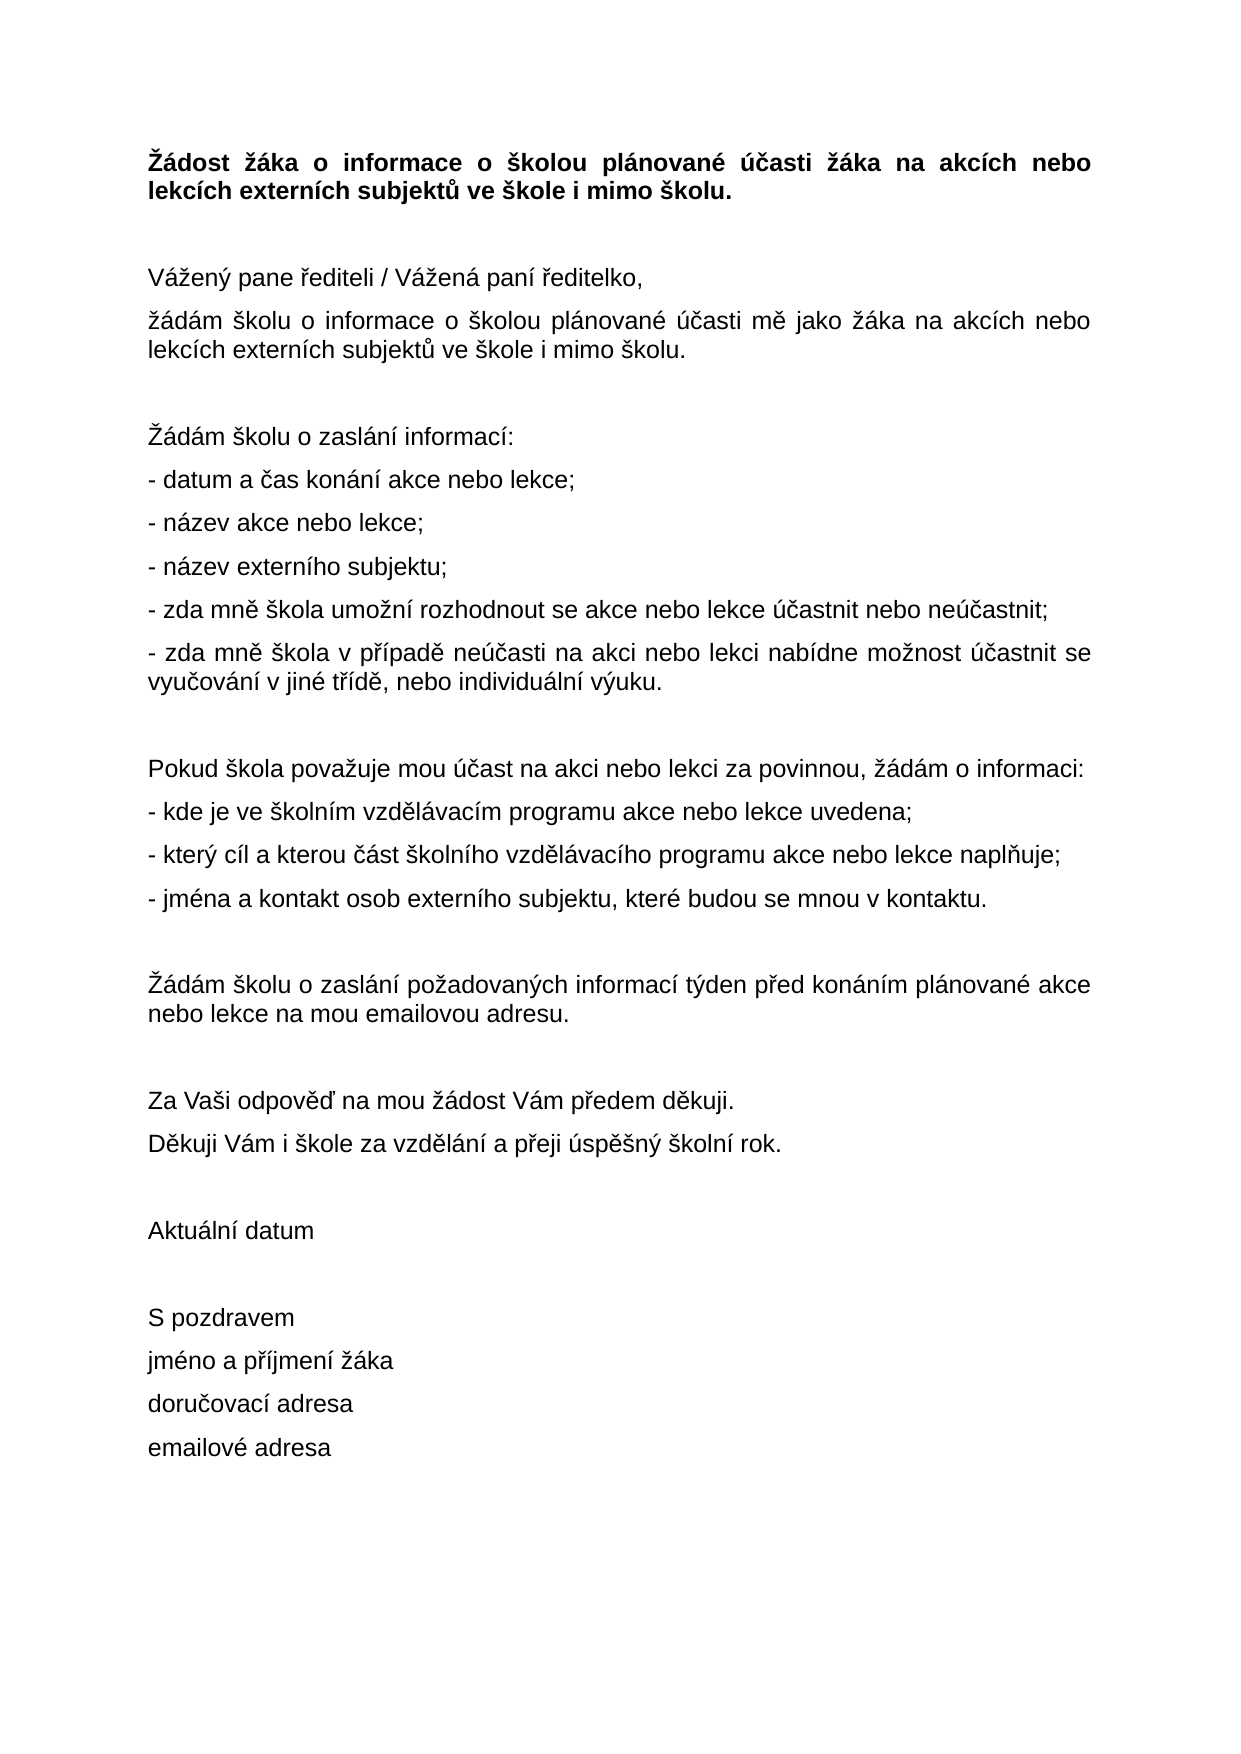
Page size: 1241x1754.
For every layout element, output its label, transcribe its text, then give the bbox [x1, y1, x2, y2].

text - jména a kontakt osob externího subjektu, které budou se mnou v kontaktu. [148, 884, 1093, 913]
text - kde je ve školním vzdělávacím programu akce nebo lekce uvedena; [148, 797, 1093, 826]
text - datum a čas konání akce nebo lekce; [148, 465, 1093, 494]
text - který cíl a kterou část školního vzdělávacího programu akce nebo lekce naplňuje; [148, 841, 1093, 869]
text Děkuji Vám i škole za vzdělání a přeji úspěšný školní rok. [148, 1129, 1093, 1158]
text Žádám školu o zaslání požadovaných informací týden před konáním plánované akce nebo lekce na mou emailovou adresu. [148, 971, 1093, 1028]
text S pozdravem [148, 1303, 1093, 1331]
text - zda mně škola v případě neúčasti na akci nebo lekci nabídne možnost účastnit se vyučování v jiné třídě, nebo individuální výuku. [148, 638, 1093, 696]
text - název externího subjektu; [148, 552, 1093, 581]
text jméno a příjmení žáka [148, 1346, 1093, 1375]
text Za Vaši odpověď na mou žádost Vám předem děkuji. [148, 1086, 1093, 1115]
text - název akce nebo lekce; [148, 508, 1093, 537]
text žádám školu o informace o školou plánované účasti mě jako žáka na akcích nebo lekcích externích subjektů ve škole i mimo školu. [148, 306, 1093, 364]
text Pokud škola považuje mou účast na akci nebo lekci za povinnou, žádám o informaci: [148, 754, 1093, 783]
text Žádám školu o zaslání informací: [148, 422, 1093, 451]
text - zda mně škola umožní rozhodnout se akce nebo lekce účastnit nebo neúčastnit; [148, 595, 1093, 624]
text Aktuální datum [148, 1216, 1093, 1245]
text Žádost žáka o informace o školou plánované účasti žáka na akcích nebo lekcích externích subjektů ve škole i mimo školu. [148, 148, 1093, 205]
text emailové adresa [148, 1433, 1093, 1461]
text Vážený pane řediteli / Vážená paní ředitelko, [148, 263, 1093, 292]
text doručovací adresa [148, 1389, 1093, 1418]
